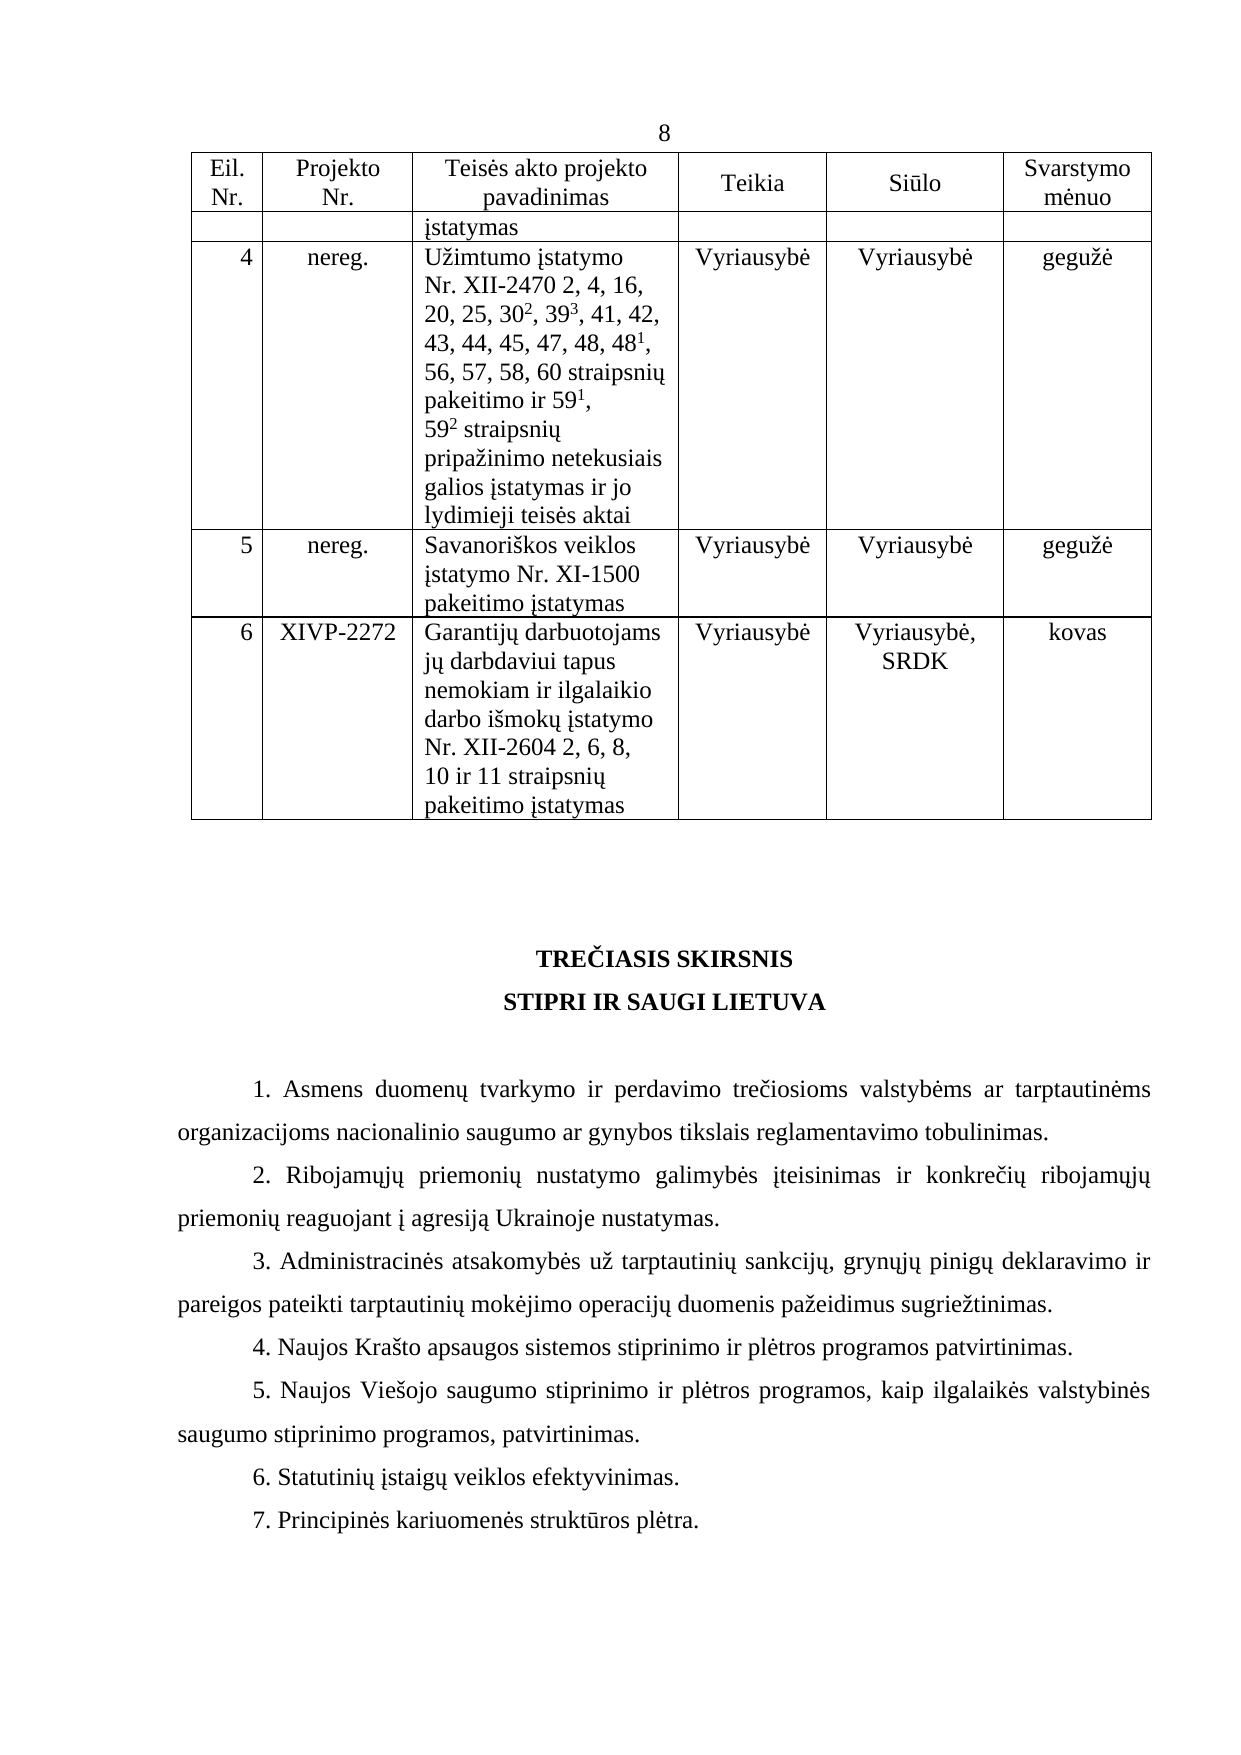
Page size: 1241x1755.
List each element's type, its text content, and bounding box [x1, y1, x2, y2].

table_cell 5. [192, 530, 262, 616]
table_cell Vyriausybė [827, 530, 1003, 616]
text 3. Administracinės atsakomybės už tarptautinių sankcijų, grynųjų pinigų deklaravimo ir pareigos pateikti tarptautinių mokėjimo operacijų duomenis pažeidimus sugriežtinimas. [177, 1246, 1152, 1318]
table_header Teisės akto projekto pavadinimas [413, 153, 678, 211]
table_cell Vyriausybė [679, 618, 826, 819]
table_header Svarstymo mėnuo [1004, 153, 1151, 211]
table_cell [827, 212, 1003, 241]
table_cell nereg. [263, 530, 412, 616]
text TREČIASIS SKIRSNIS [177, 944, 1152, 973]
table_cell gegužė [1004, 242, 1151, 529]
table_cell [1004, 212, 1151, 241]
table_header Siūlo [827, 153, 1003, 211]
table_cell Vyriausybė [679, 530, 826, 616]
table_header Teikia [679, 153, 826, 211]
table_cell Vyriausybė, SRDK [827, 618, 1003, 819]
table_cell 4. [192, 242, 262, 529]
table_cell 3. [192, 212, 262, 241]
table_cell Garantijų darbuotojams jų darbdaviui tapus nemokiam ir ilgalaikio darbo išmokų įstatymo Nr. XII-2604 2, 6, 8, 10 ir 11 straipsnių pakeitimo įstatymas [413, 618, 678, 819]
table_cell 6. [192, 618, 262, 819]
table_cell kovas [1004, 618, 1151, 819]
table_cell Vyriausybė [679, 242, 826, 529]
table_cell [263, 212, 412, 241]
table_cell nereg. [263, 242, 412, 529]
table_header Eil. Nr. [192, 153, 262, 211]
text 2. Ribojamųjų priemonių nustatymo galimybės įteisinimas ir konkrečių ribojamųjų priemonių reaguojant į agresiją Ukrainoje nustatymas. [177, 1160, 1152, 1232]
text STIPRI IR SAUGI LIETUVA [177, 987, 1152, 1016]
text 7. Principinės kariuomenės struktūros plėtra. [177, 1505, 1152, 1534]
table_cell gegužė [1004, 530, 1151, 616]
text 1. Asmens duomenų tvarkymo ir perdavimo trečiosioms valstybėms ar tarptautinėms organizacijoms nacionalinio saugumo ar gynybos tikslais reglamentavimo tobulinimas. [177, 1074, 1152, 1146]
text 5. Naujos Viešojo saugumo stiprinimo ir plėtros programos, kaip ilgalaikės valstybinės saugumo stiprinimo programos, patvirtinimas. [177, 1376, 1152, 1447]
table_cell [679, 212, 826, 241]
table_header Projekto Nr. [263, 153, 412, 211]
table_cell Vyriausybė [827, 242, 1003, 529]
text 4. Naujos Krašto apsaugos sistemos stiprinimo ir plėtros programos patvirtinimas. [177, 1332, 1152, 1361]
table_cell XIVP-2272 [263, 618, 412, 819]
text 6. Statutinių įstaigų veiklos efektyvinimas. [177, 1462, 1152, 1491]
